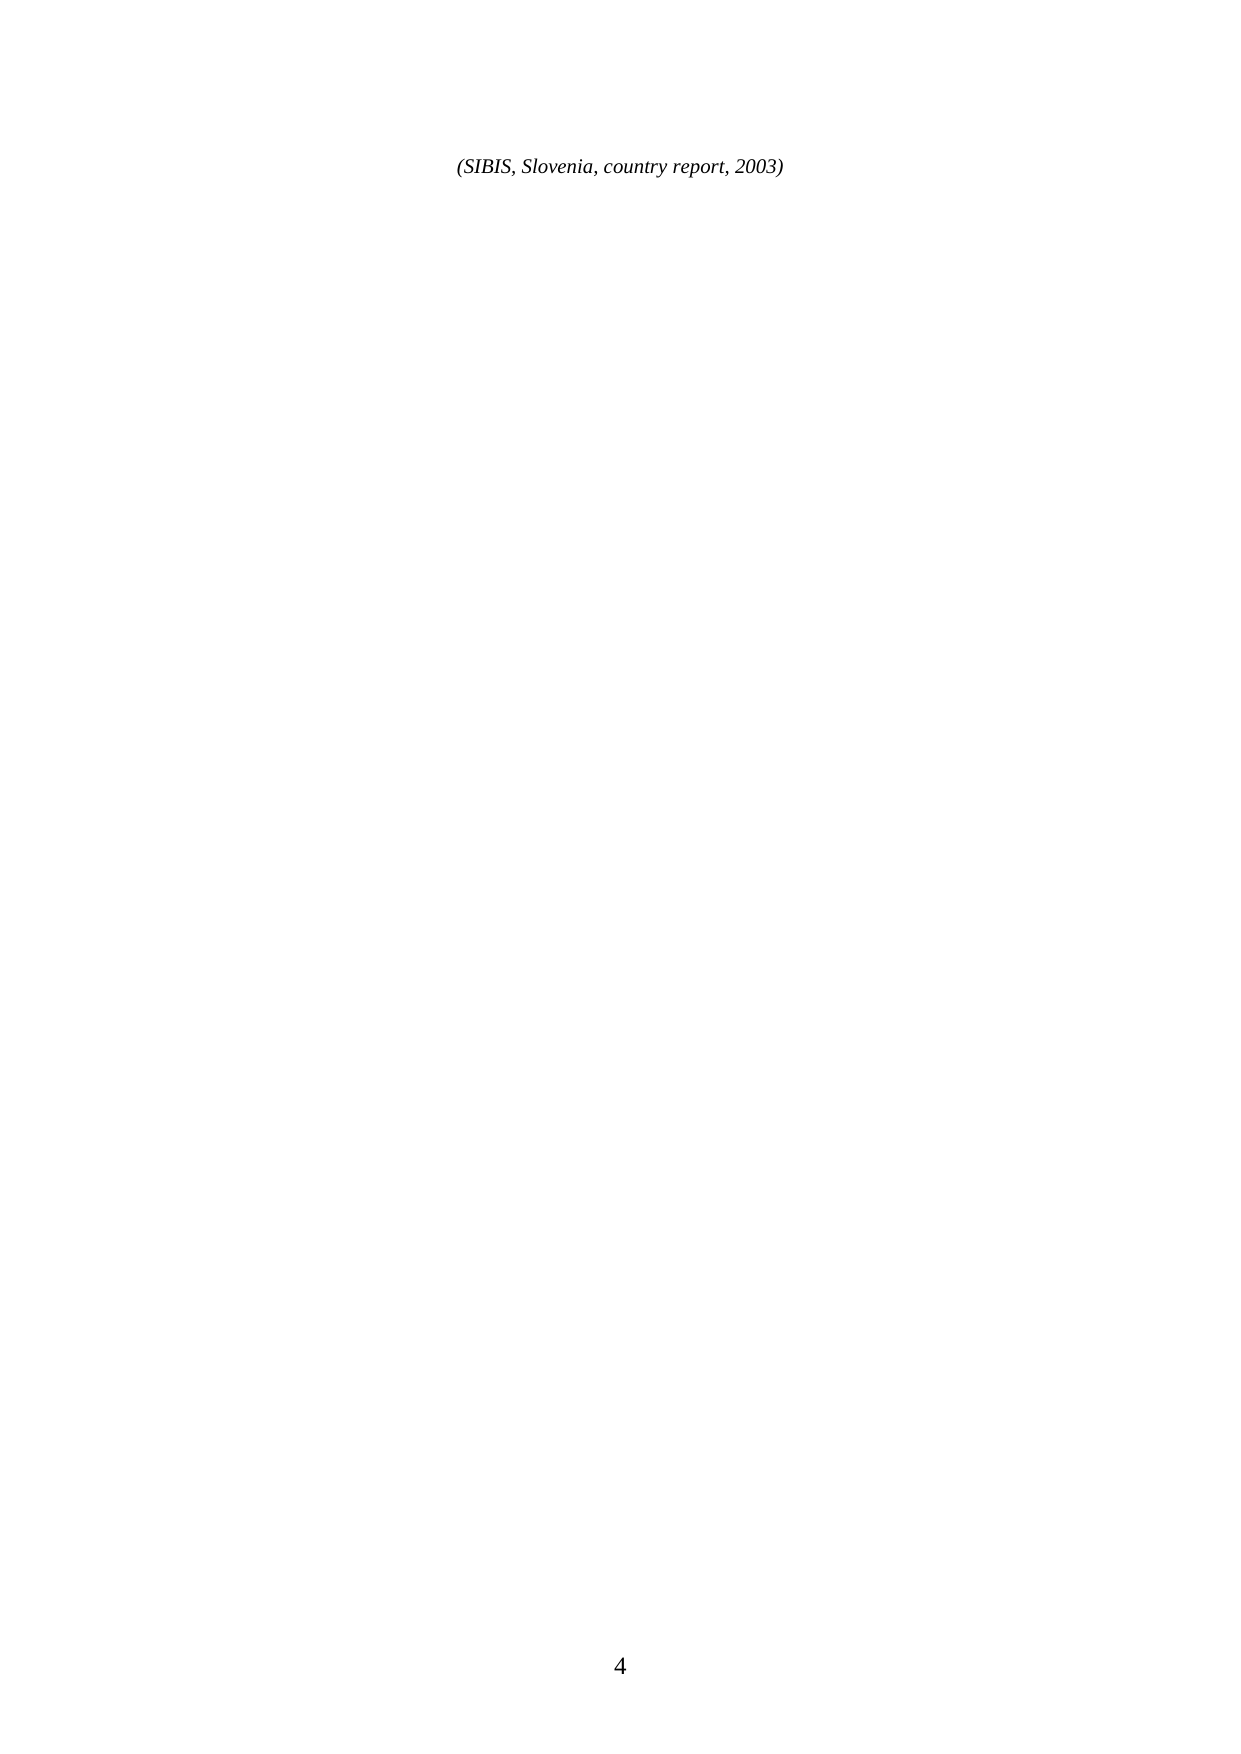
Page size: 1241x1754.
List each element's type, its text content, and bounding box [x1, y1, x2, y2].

text (SIBIS, Slovenia, country report, 2003) [148, 153, 1092, 178]
